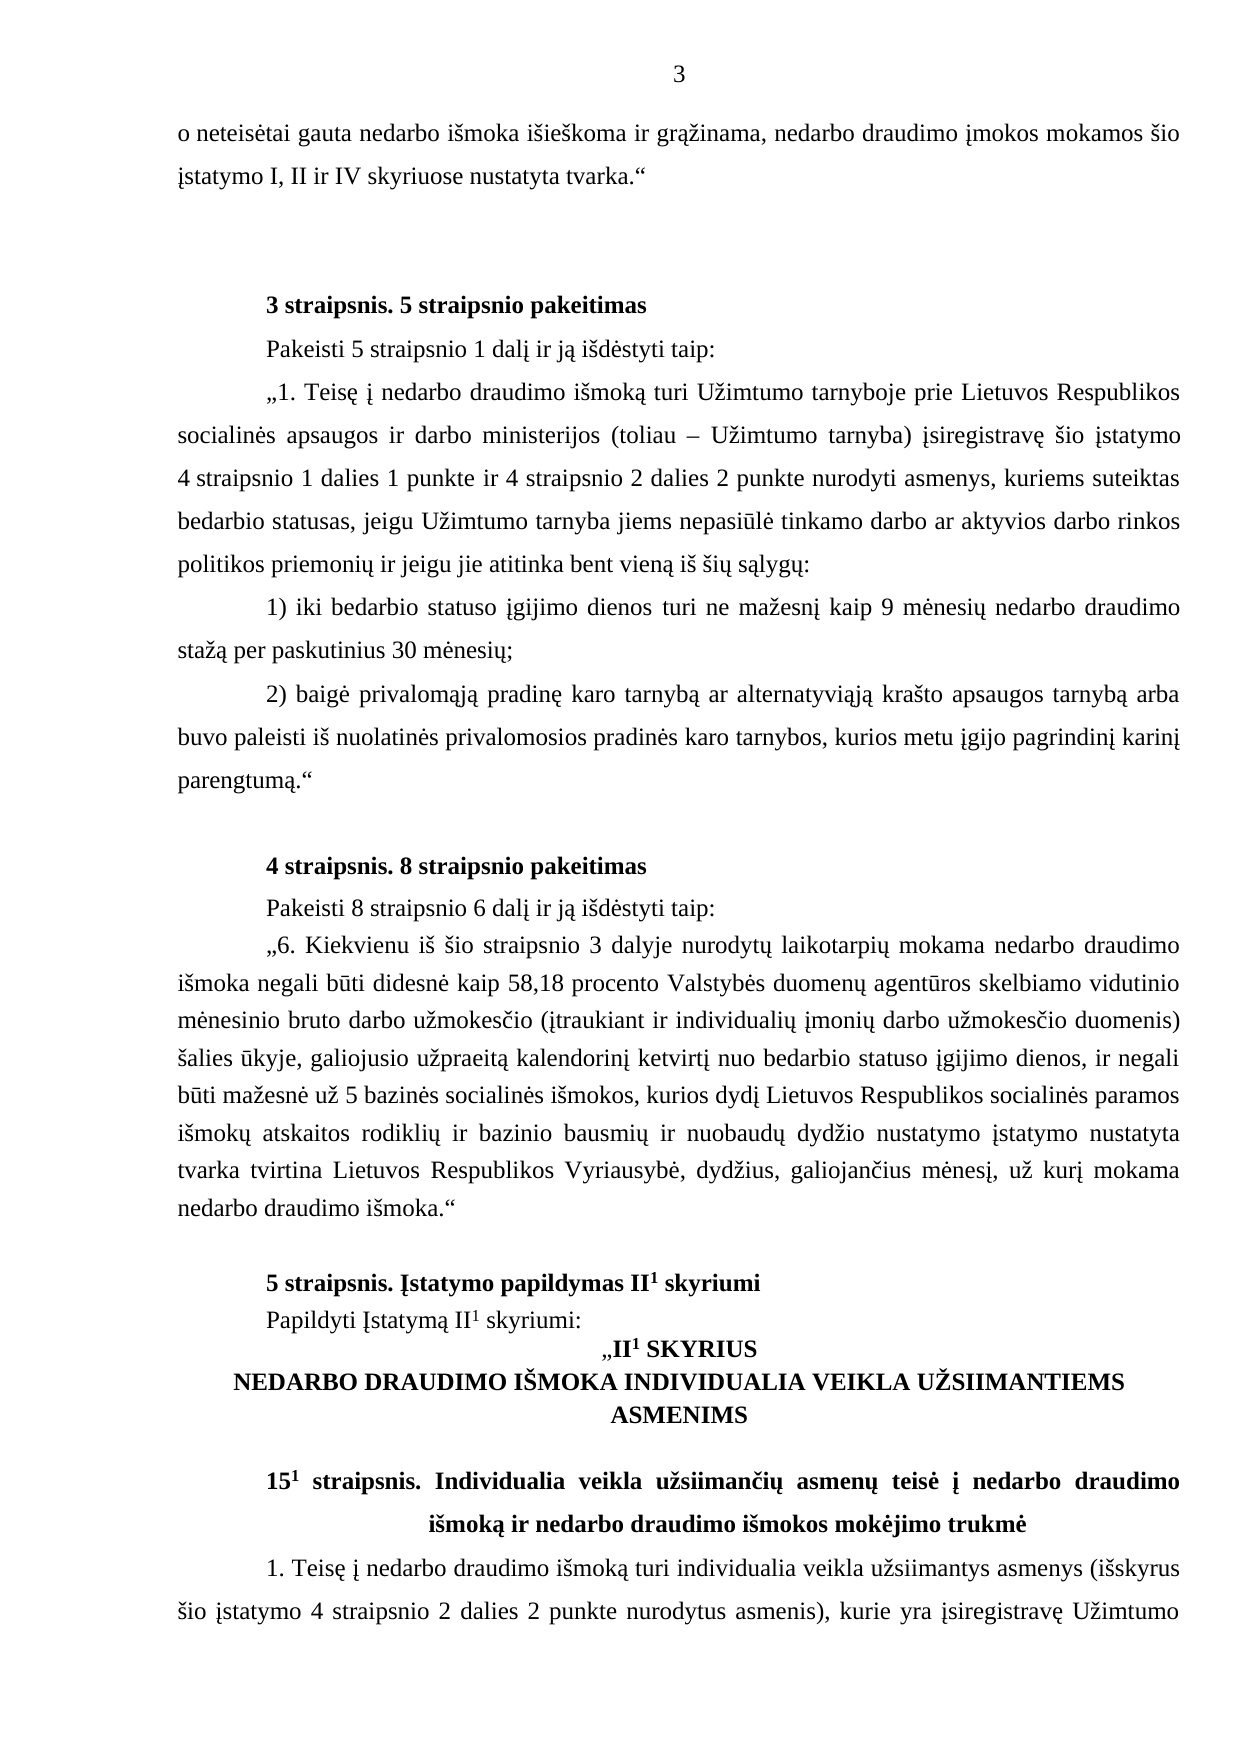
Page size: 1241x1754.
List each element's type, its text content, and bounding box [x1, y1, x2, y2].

text Pakeisti 5 straipsnio 1 dalį ir ją išdėstyti taip: [177, 334, 1181, 362]
text 2) baigė privalomąją pradinę karo tarnybą ar alternatyviąją krašto apsaugos tarnybą arba buvo paleisti iš nuolatinės privalomosios pradinės karo tarnybos, kurios metu įgijo pagrindinį karinį parengtumą.“ [177, 679, 1181, 794]
text Papildyti Įstatymą II1 skyriumi: [177, 1297, 1181, 1334]
text 4 straipsnis. 8 straipsnio pakeitimas [177, 851, 1181, 880]
text „1. Teisę į nedarbo draudimo išmoką turi Užimtumo tarnyboje prie Lietuvos Respublikos socialinės apsaugos ir darbo ministerijos (toliau – Užimtumo tarnyba) įsiregistravę šio įstatymo 4 straipsnio 1 dalies 1 punkte ir 4 straipsnio 2 dalies 2 punkte nurodyti asmenys, kuriems suteiktas bedarbio statusas, jeigu Užimtumo tarnyba jiems nepasiūlė tinkamo darbo ar aktyvios darbo rinkos politikos priemonių ir jeigu jie atitinka bent vieną iš šių sąlygų: [177, 377, 1181, 578]
text NEDARBO DRAUDIMO IŠMOKA INDIVIDUALIA VEIKLA UŽSIIMANTIEMS ASMENIMS [177, 1367, 1181, 1429]
text 151 straipsnis. Individualia veikla užsiimančių asmenų teisė į nedarbo draudimo išmoką ir nedarbo draudimo išmokos mokėjimo trukmė [266, 1466, 1181, 1538]
text „6. Kiekvienu iš šio straipsnio 3 dalyje nurodytų laikotarpių mokama nedarbo draudimo išmoka negali būti didesnė kaip 58,18 procento Valstybės duomenų agentūros skelbiamo vidutinio mėnesinio bruto darbo užmokesčio (įtraukiant ir individualių įmonių darbo užmokesčio duomenis) šalies ūkyje, galiojusio užpraeitą kalendorinį ketvirtį nuo bedarbio statuso įgijimo dienos, ir negali būti mažesnė už 5 bazinės socialinės išmokos, kurios dydį Lietuvos Respublikos socialinės paramos išmokų atskaitos rodiklių ir bazinio bausmių ir nuobaudų dydžio nustatymo įstatymo nustatyta tvarka tvirtina Lietuvos Respublikos Vyriausybė, dydžius, galiojančius mėnesį, už kurį mokama nedarbo draudimo išmoka.“ [177, 922, 1181, 1222]
text 3 straipsnis. 5 straipsnio pakeitimas [177, 291, 1181, 319]
text „II1 SKYRIUS [177, 1334, 1181, 1363]
text 1) iki bedarbio statuso įgijimo dienos turi ne mažesnį kaip 9 mėnesių nedarbo draudimo stažą per paskutinius 30 mėnesių; [177, 592, 1181, 664]
text 1. Teisę į nedarbo draudimo išmoką turi individualia veikla užsiimantys asmenys (išskyrus šio įstatymo 4 straipsnio 2 dalies 2 punkte nurodytus asmenis), kurie yra įsiregistravę Užimtumo [177, 1553, 1181, 1624]
text Pakeisti 8 straipsnio 6 dalį ir ją išdėstyti taip: [177, 884, 1181, 922]
text o neteisėtai gauta nedarbo išmoka išieškoma ir grąžinama, nedarbo draudimo įmokos mokamos šio įstatymo I, II ir IV skyriuose nustatyta tvarka.“ [177, 118, 1181, 190]
text 5 straipsnis. Įstatymo papildymas II1 skyriumi [177, 1259, 1181, 1297]
